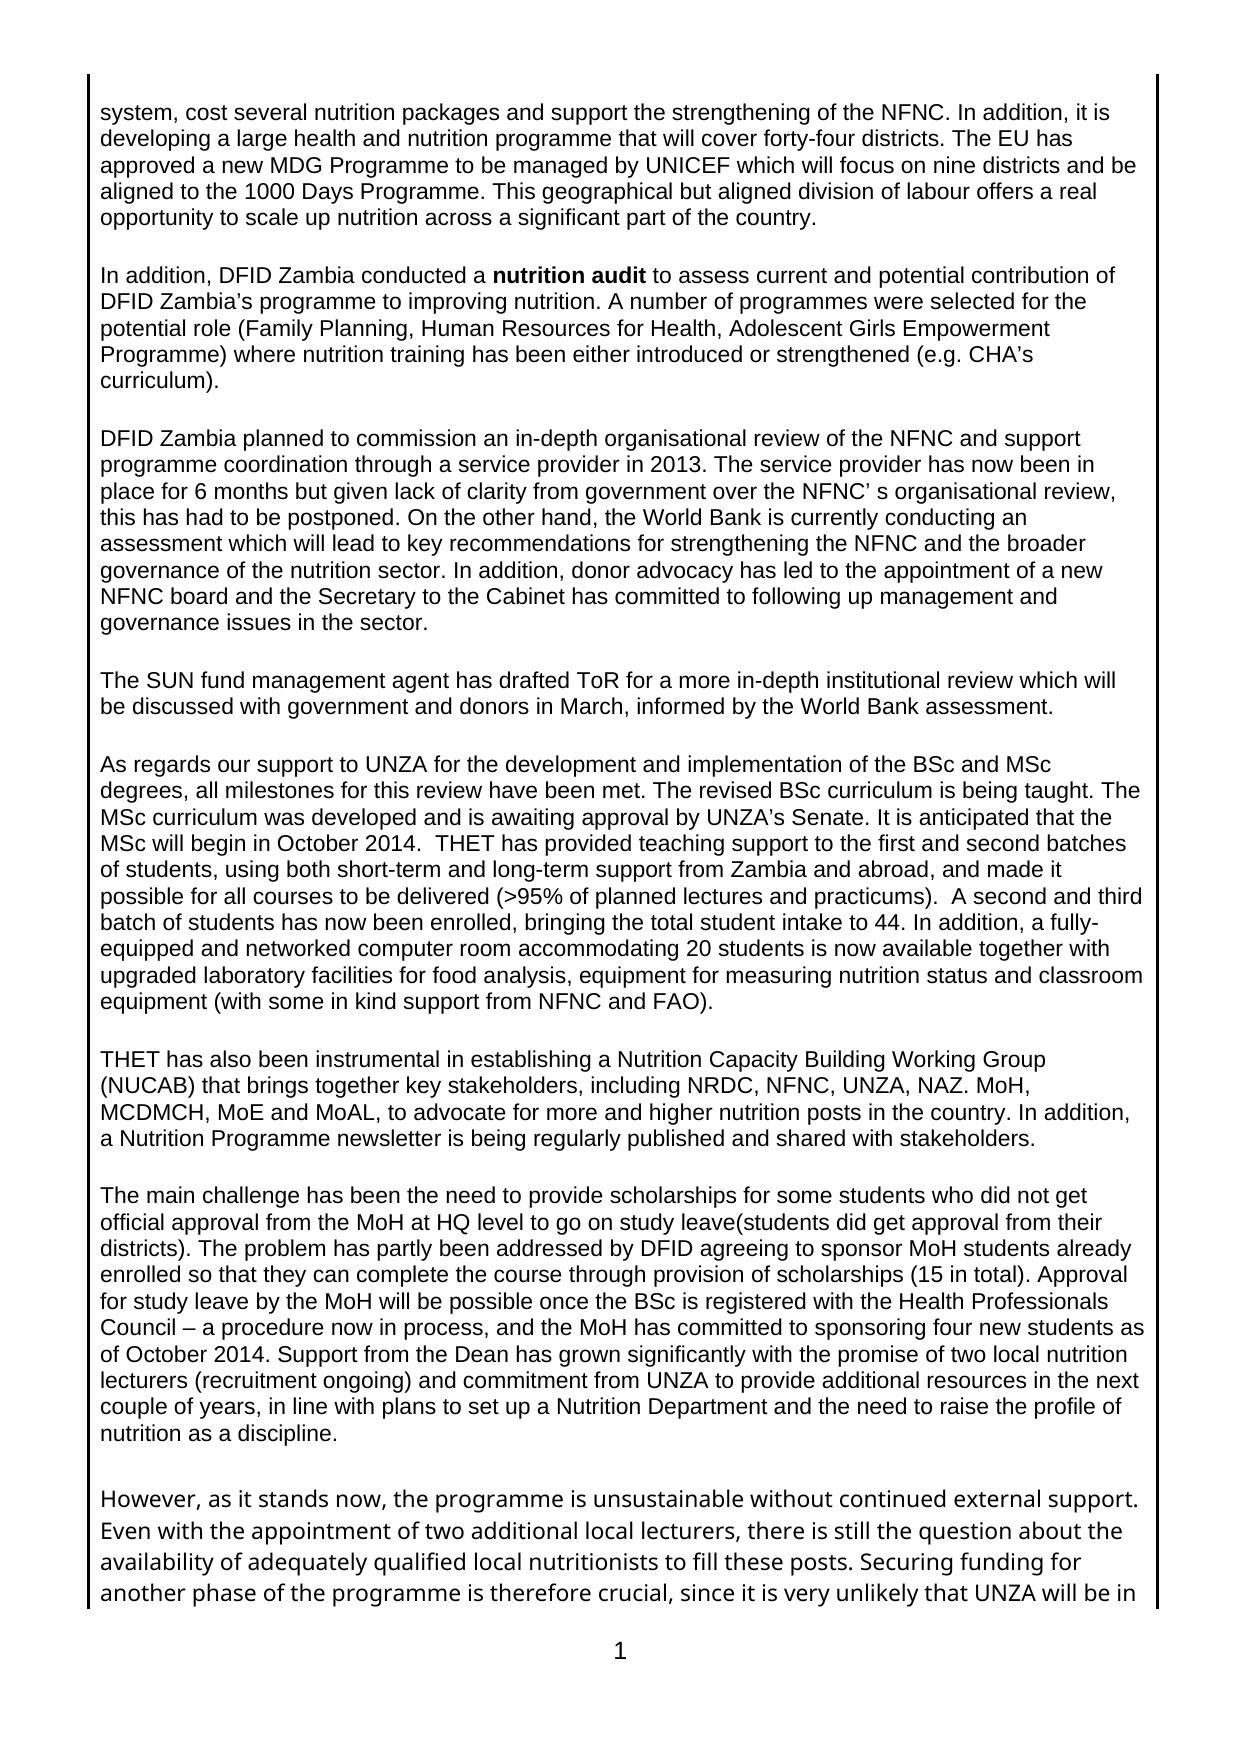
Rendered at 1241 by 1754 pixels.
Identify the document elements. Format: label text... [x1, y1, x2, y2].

table_cell system, cost several nutrition packages and support the strengthening of the NFNC. In addition, it is developing a large health and nutrition programme that will cover forty-four districts. The EU has approved a new MDG Programme to be managed by UNICEF which will focus on nine districts and be aligned to the 1000 Days Programme. This geographical but aligned division of labour offers a real opportunity to scale up nutrition across a significant part of the country. In addition, DFID Zambia conducted a nutrition audit to assess current and potential contribution of DFID Zambia’s programme to improving nutrition. A number of programmes were selected for the potential role (Family Planning, Human Resources for Health, Adolescent Girls Empowerment Programme) where nutrition training has been either introduced or strengthened (e.g. CHA’s curriculum). DFID Zambia planned to commission an in-depth organisational review of the NFNC and support programme coordination through a service provider in 2013. The service provider has now been in place for 6 months but given lack of clarity from government over the NFNC’ s organisational review, this has had to be postponed. On the other hand, the World Bank is currently conducting an assessment which will lead to key recommendations for strengthening the NFNC and the broader governance of the nutrition sector. In addition, donor advocacy has led to the appointment of a new NFNC board and the Secretary to the Cabinet has committed to following up management and governance issues in the sector. The SUN fund management agent has drafted ToR for a more in-depth institutional review which will be discussed with government and donors in March, informed by the World Bank assessment. As regards our support to UNZA for the development and implementation of the BSc and MSc degrees, all milestones for this review have been met. The revised BSc curriculum is being taught. The MSc curriculum was developed and is awaiting approval by UNZA’s Senate. It is anticipated that the MSc will begin in October 2014. THET has provided teaching support to the first and second batches of students, using both short-term and long-term support from Zambia and abroad, and made it possible for all courses to be delivered (>95% of planned lectures and practicums). A second and third batch of students has now been enrolled, bringing the total student intake to 44. In addition, a fully-equipped and networked computer room accommodating 20 students is now available together with upgraded laboratory facilities for food analysis, equipment for measuring nutrition status and classroom equipment (with some in kind support from NFNC and FAO). THET has also been instrumental in establishing a Nutrition Capacity Building Working Group (NUCAB) that brings together key stakeholders, including NRDC, NFNC, UNZA, NAZ. MoH, MCDMCH, MoE and MoAL, to advocate for more and higher nutrition posts in the country. In addition, a Nutrition Programme newsletter is being regularly published and shared with stakeholders. The main challenge has been the need to provide scholarships for some students who did not get official approval from the MoH at HQ level to go on study leave(students did get approval from their districts). The problem has partly been addressed by DFID agreeing to sponsor MoH students already enrolled so that they can complete the course through provision of scholarships (15 in total). Approval for study leave by the MoH will be possible once the BSc is registered with the Health Professionals Council – a procedure now in process, and the MoH has committed to sponsoring four new students as of October 2014. Support from the Dean has grown significantly with the promise of two local nutrition lecturers (recruitment ongoing) and commitment from UNZA to provide additional resources in the next couple of years, in line with plans to set up a Nutrition Department and the need to raise the profile of nutrition as a discipline. However, as it stands now, the programme is unsustainable without continued external support. Even with the appointment of two additional local lecturers, there is still the question about the availability of adequately qualified local nutritionists to fill these posts. Securing funding for another phase of the programme is therefore crucial, since it is very unlikely that UNZA will be in [90, 74, 1156, 1608]
